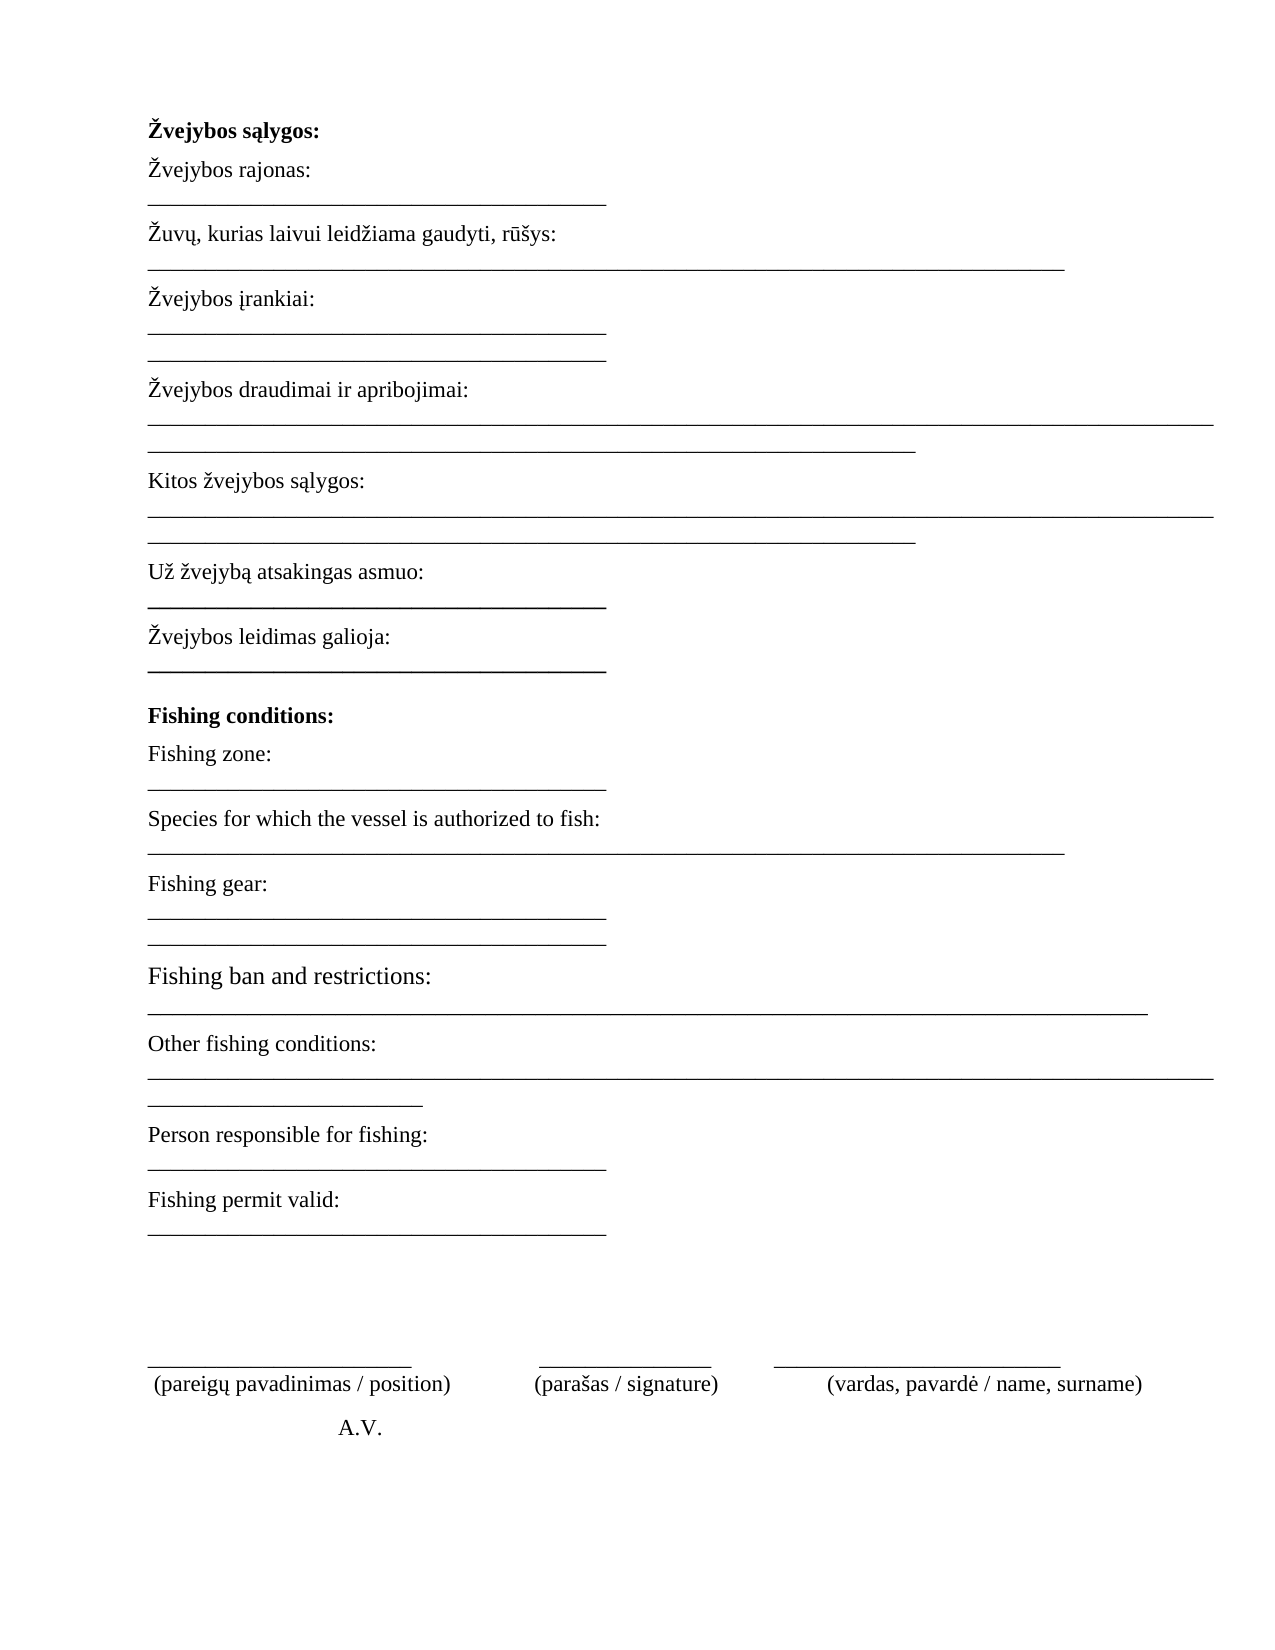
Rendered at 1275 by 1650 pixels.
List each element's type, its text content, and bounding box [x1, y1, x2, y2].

text Fishing ban and restrictions: [148, 961, 1216, 989]
text ________________________________________ [148, 1148, 1216, 1174]
text _______________________ _______________ _________________________ [148, 1344, 1216, 1370]
text Species for which the vessel is authorized to fish: [148, 805, 1216, 831]
text ________________________________________ [148, 1212, 1216, 1239]
text _____________________________________________________________________________________________________________________ [148, 1057, 1216, 1109]
text Žvejybos įrankiai: [148, 285, 1216, 311]
text ________________________________________________________________________________________________________________________________________________________________ [148, 493, 1216, 546]
text ________________________________________ [148, 922, 1216, 949]
text Kitos žvejybos sąlygos: [148, 467, 1216, 493]
text ________________________________________ [148, 311, 1216, 338]
text ________________________________________________________________________________ [148, 831, 1216, 858]
text Person responsible for fishing: [148, 1121, 1216, 1148]
text ________________________________________________________________________________ [148, 247, 1216, 273]
text ________________________________________ [148, 182, 1216, 208]
text ________________________________________ [148, 338, 1216, 364]
text Other fishing conditions: [148, 1030, 1216, 1057]
text Žvejybos sąlygos: [148, 117, 1216, 144]
text Fishing conditions: [148, 702, 1216, 728]
text Žvejybos rajonas: [148, 156, 1216, 182]
text ________________________________________ [148, 649, 1216, 676]
text Fishing permit valid: [148, 1186, 1216, 1212]
text ________________________________________ [148, 767, 1216, 793]
text Žuvų, kurias laivui leidžiama gaudyti, rūšys: [148, 220, 1216, 247]
text A.V. [148, 1413, 1216, 1440]
text ________________________________________________________________________________ [148, 989, 1216, 1018]
text Fishing zone: [148, 740, 1216, 767]
text Žvejybos draudimai ir apribojimai: [148, 376, 1216, 402]
text ________________________________________ [148, 896, 1216, 922]
text Fishing gear: [148, 870, 1216, 896]
text ________________________________________ [148, 584, 1216, 611]
text Už žvejybą atsakingas asmuo: [148, 558, 1216, 584]
text Žvejybos leidimas galioja: [148, 623, 1216, 649]
text (pareigų pavadinimas / position) (parašas / signature) (vardas, pavardė / name, surname) [148, 1370, 1216, 1397]
text ________________________________________________________________________________________________________________________________________________________________ [148, 402, 1216, 455]
